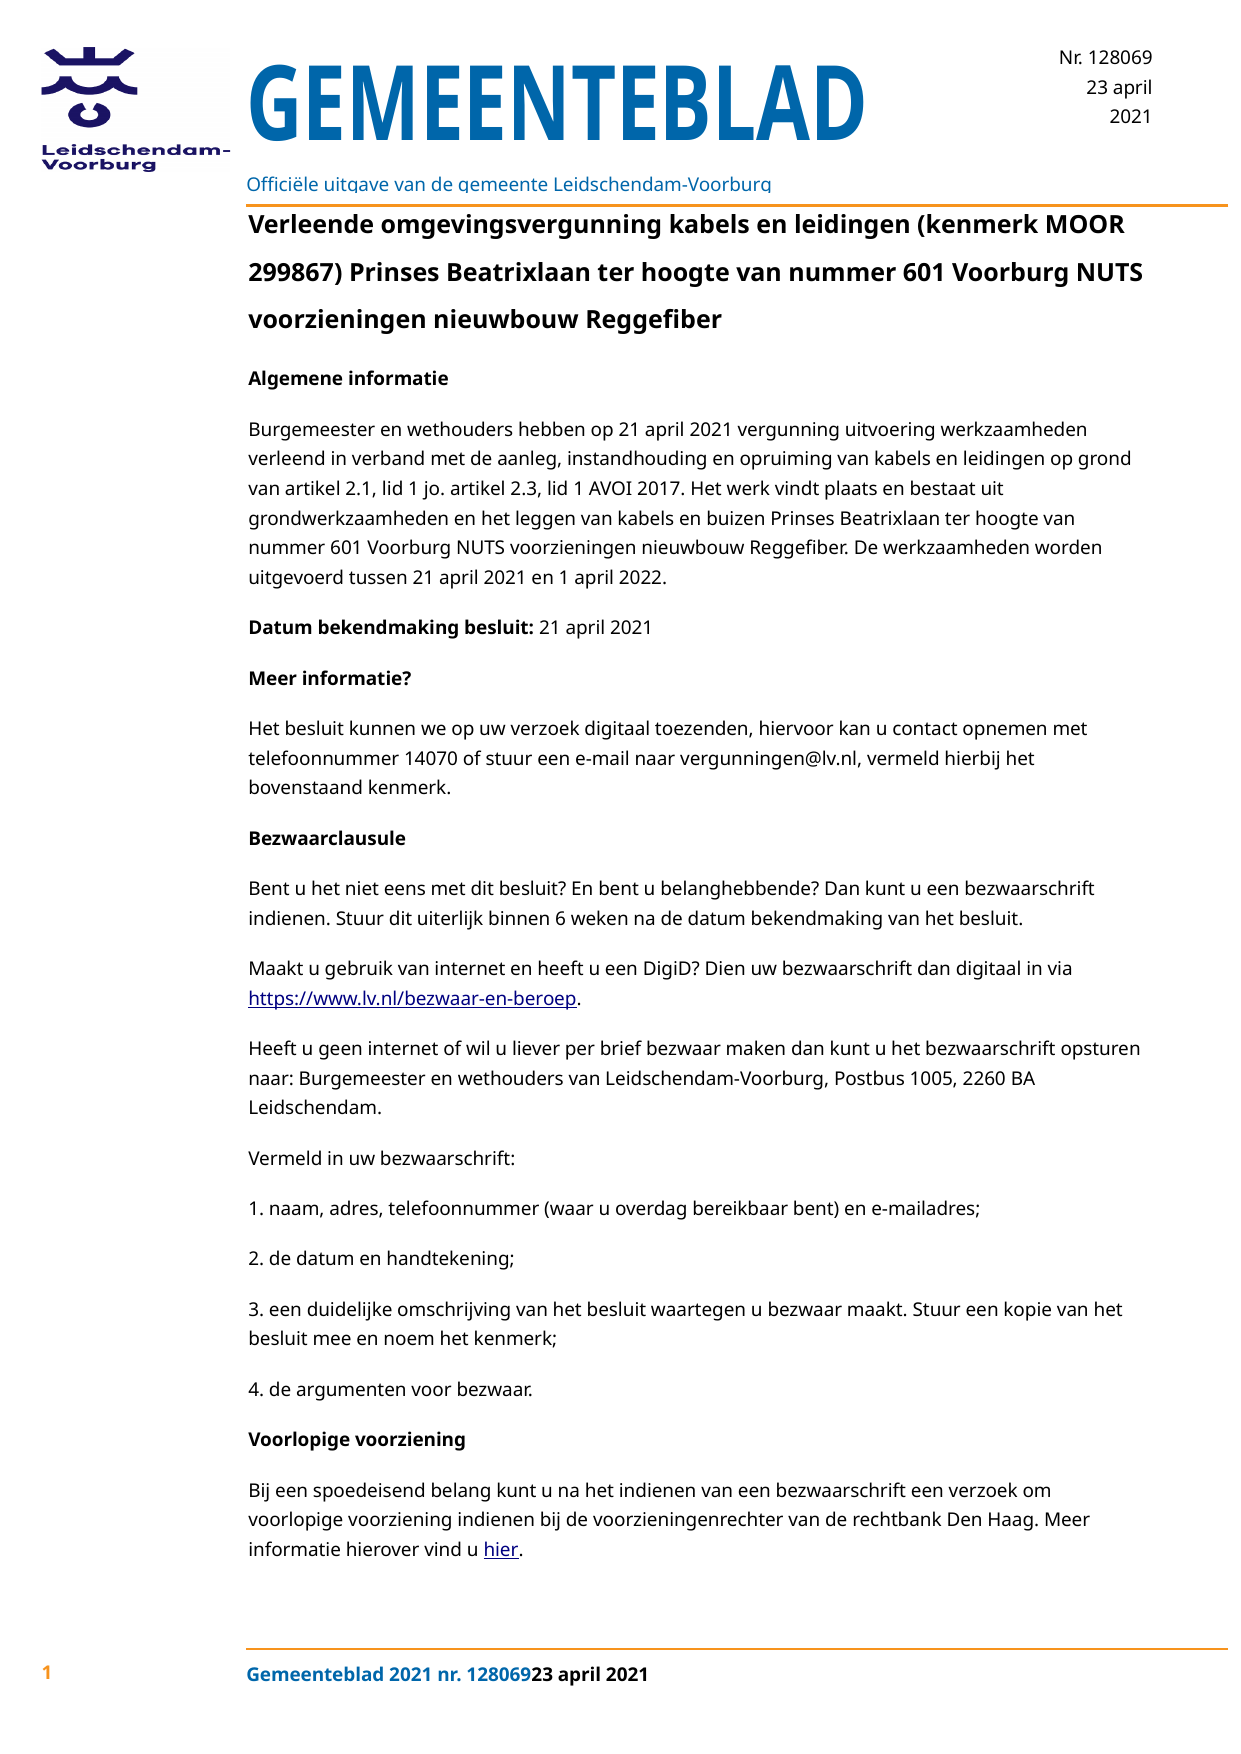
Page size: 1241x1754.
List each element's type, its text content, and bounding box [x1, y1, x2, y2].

text Voorlopige voorziening [248, 1426, 1152, 1452]
text Burgemeester en wethouders hebben op 21 april 2021 vergunning uitvoering werkzaamheden verleend in verband met de aanleg, instandhouding en opruiming van kabels en leidingen op grond van artikel 2.1, lid 1 jo. artikel 2.3, lid 1 AVOI 2017. Het werk vindt plaats en bestaat uit grondwerkzaamheden en het leggen van kabels en buizen Prinses Beatrixlaan ter hoogte van nummer 601 Voorburg NUTS voorzieningen nieuwbouw Reggefiber. De werkzaamheden worden uitgevoerd tussen 21 april 2021 en 1 april 2022. [248, 416, 1152, 589]
text Meer informatie? [248, 665, 1152, 690]
text 3. een duidelijke omschrijving van het besluit waartegen u bezwaar maakt. Stuur een kopie van het besluit mee en noem het kenmerk; [248, 1296, 1152, 1351]
text Datum bekendmaking besluit: 21 april 2021 [248, 614, 1152, 640]
text Bij een spoedeisend belang kunt u na het indienen van een bezwaarschrift een verzoek om voorlopige voorziening indienen bij de voorzieningenrechter van de rechtbank Den Haag. Meer informatie hierover vind u hier. [248, 1477, 1152, 1562]
text 2. de datum en handtekening; [248, 1246, 1152, 1271]
text Verleende omgevingsvergunning kabels en leidingen (kenmerk MOOR 299867) Prinses Beatrixlaan ter hoogte van nummer 601 Voorburg NUTS voorzieningen nieuwbouw Reggefiber [248, 207, 1152, 336]
text Algemene informatie [248, 366, 1152, 391]
text 1. naam, adres, telefoonnummer (waar u overdag bereikbaar bent) en e-mailadres; [248, 1195, 1152, 1221]
text Heeft u geen internet of wil u liever per brief bezwaar maken dan kunt u het bezwaarschrift opsturen naar: Burgemeester en wethouders van Leidschendam-Voorburg, Postbus 1005, 2260 BA Leidschendam. [248, 1035, 1152, 1120]
text Vermeld in uw bezwaarschrift: [248, 1145, 1152, 1170]
text Bezwaarclausule [248, 825, 1152, 850]
text Maakt u gebruik van internet en heeft u een DigiD? Dien uw bezwaarschrift dan digitaal in via https://www.lv.nl/bezwaar-en-beroep. [248, 955, 1152, 1010]
text Het besluit kunnen we op uw verzoek digitaal toezenden, hiervoor kan u contact opnemen met telefoonnummer 14070 of stuur een e-mail naar vergunningen@lv.nl, vermeld hierbij het bovenstaand kenmerk. [248, 715, 1152, 800]
text Bent u het niet eens met dit besluit? En bent u belanghebbende? Dan kunt u een bezwaarschrift indienen. Stuur dit uiterlijk binnen 6 weken na de datum bekendmaking van het besluit. [248, 875, 1152, 930]
text 4. de argumenten voor bezwaar. [248, 1376, 1152, 1402]
picture [41, 47, 231, 172]
